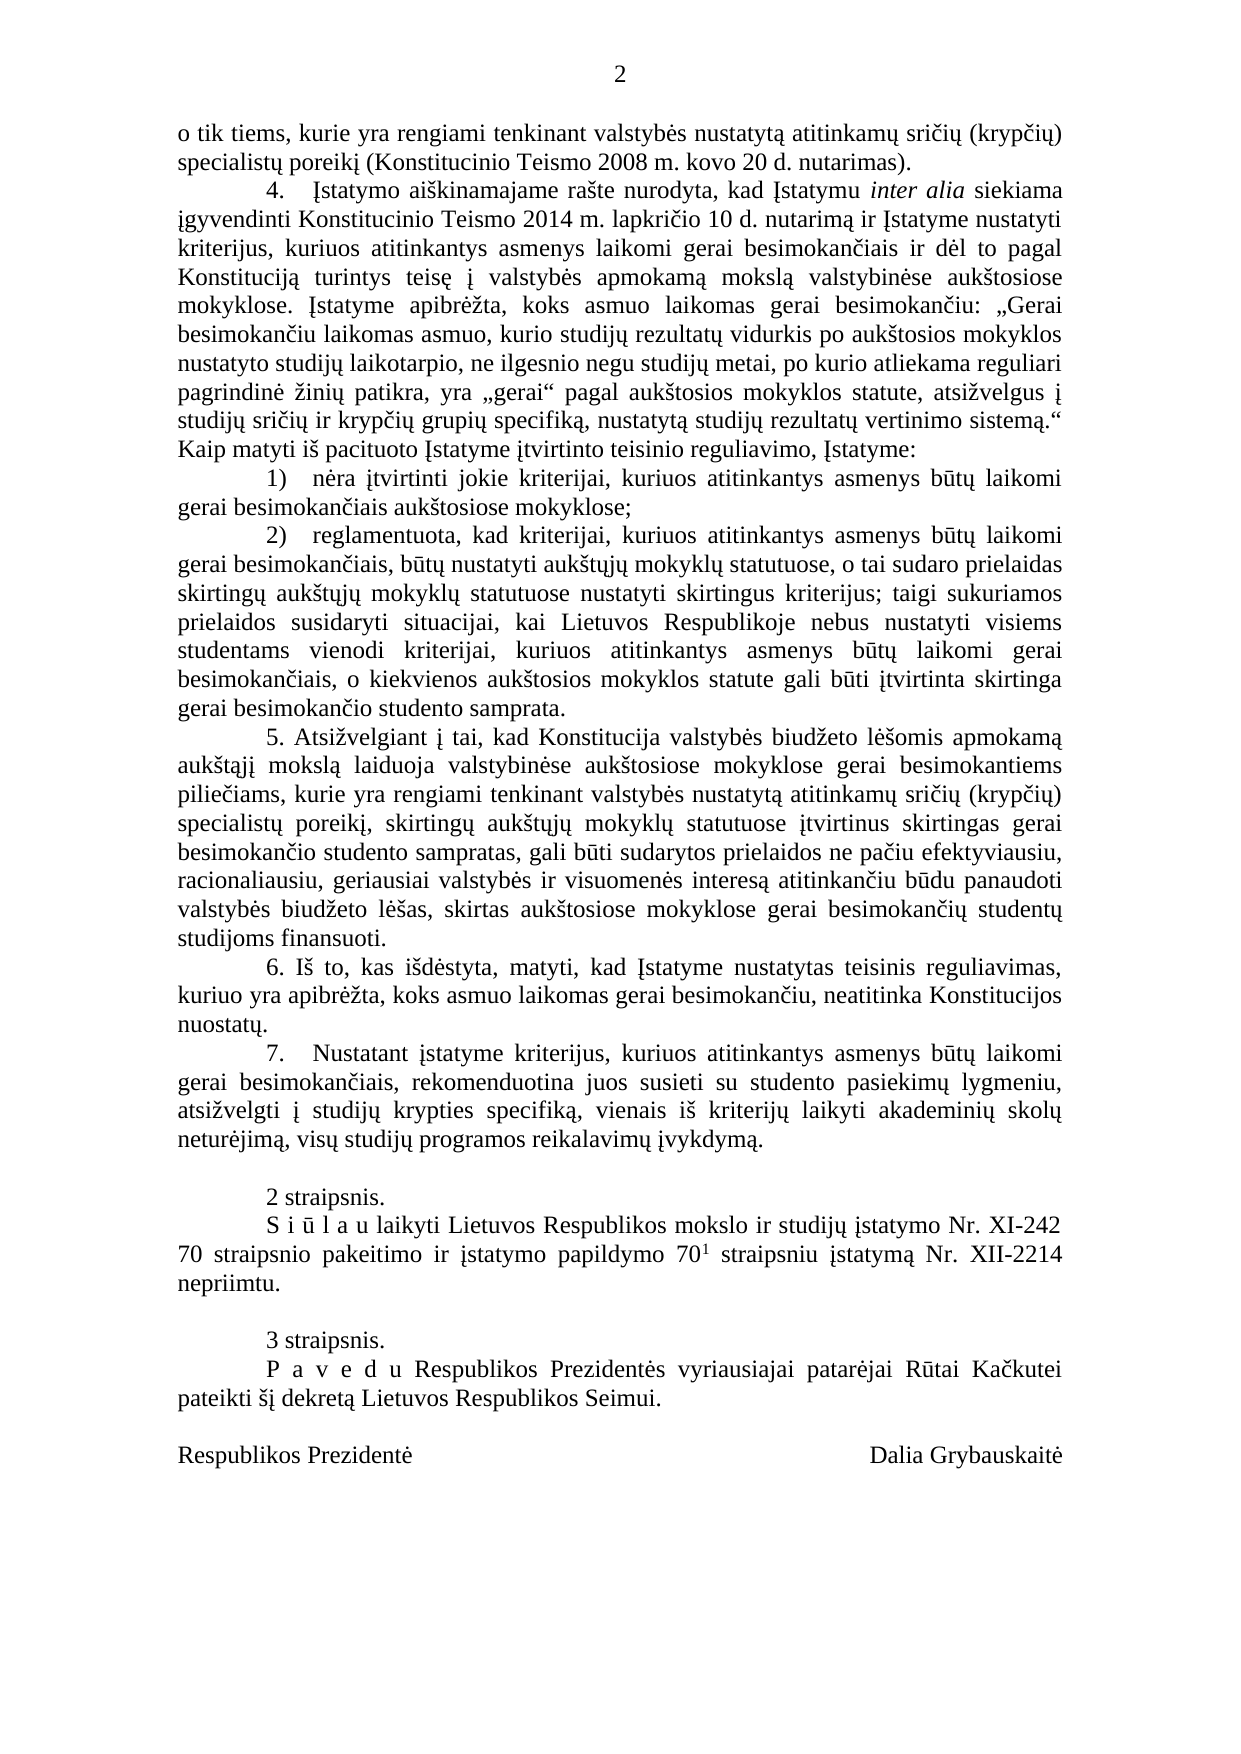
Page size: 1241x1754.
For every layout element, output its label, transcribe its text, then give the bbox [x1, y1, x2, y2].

text P a v e d u Respublikos Prezidentės vyriausiajai patarėjai Rūtai Kačkutei pateikti šį dekretą Lietuvos Respublikos Seimui. [177, 1354, 1063, 1412]
text 1) nėra įtvirtinti jokie kriterijai, kuriuos atitinkantys asmenys būtų laikomi gerai besimokančiais aukštosiose mokyklose; [177, 463, 1063, 521]
text 3 straipsnis. [177, 1326, 1063, 1354]
text 7. Nustatant įstatyme kriterijus, kuriuos atitinkantys asmenys būtų laikomi gerai besimokančiais, rekomenduotina juos susieti su studento pasiekimų lygmeniu, atsižvelgti į studijų krypties specifiką, vienais iš kriterijų laikyti akademinių skolų neturėjimą, visų studijų programos reikalavimų įvykdymą. [177, 1038, 1063, 1153]
text 5. Atsižvelgiant į tai, kad Konstitucija valstybės biudžeto lėšomis apmokamą aukštąjį mokslą laiduoja valstybinėse aukštosiose mokyklose gerai besimokantiems piliečiams, kurie yra rengiami tenkinant valstybės nustatytą atitinkamų sričių (krypčių) specialistų poreikį, skirtingų aukštųjų mokyklų statutuose įtvirtinus skirtingas gerai besimokančio studento sampratas, gali būti sudarytos prielaidos ne pačiu efektyviausiu, racionaliausiu, geriausiai valstybės ir visuomenės interesą atitinkančiu būdu panaudoti valstybės biudžeto lėšas, skirtas aukštosiose mokyklose gerai besimokančių studentų studijoms finansuoti. [177, 722, 1063, 952]
text S i ū l a u laikyti Lietuvos Respublikos mokslo ir studijų įstatymo Nr. XI-242 70 straipsnio pakeitimo ir įstatymo papildymo 701 straipsniu įstatymą Nr. XII-2214 nepriimtu. [177, 1211, 1063, 1297]
text o tik tiems, kurie yra rengiami tenkinant valstybės nustatytą atitinkamų sričių (krypčių) specialistų poreikį (Konstitucinio Teismo 2008 m. kovo 20 d. nutarimas). [177, 118, 1063, 176]
text 6. Iš to, kas išdėstyta, matyti, kad Įstatyme nustatytas teisinis reguliavimas, kuriuo yra apibrėžta, koks asmuo laikomas gerai besimokančiu, neatitinka Konstitucijos nuostatų. [177, 952, 1063, 1038]
text 4. Įstatymo aiškinamajame rašte nurodyta, kad Įstatymu inter alia siekiama įgyvendinti Konstitucinio Teismo 2014 m. lapkričio 10 d. nutarimą ir Įstatyme nustatyti kriterijus, kuriuos atitinkantys asmenys laikomi gerai besimokančiais ir dėl to pagal Konstituciją turintys teisę į valstybės apmokamą mokslą valstybinėse aukštosiose mokyklose. Įstatyme apibrėžta, koks asmuo laikomas gerai besimokančiu: „Gerai besimokančiu laikomas asmuo, kurio studijų rezultatų vidurkis po aukštosios mokyklos nustatyto studijų laikotarpio, ne ilgesnio negu studijų metai, po kurio atliekama reguliari pagrindinė žinių patikra, yra „gerai“ pagal aukštosios mokyklos statute, atsižvelgus į studijų sričių ir krypčių grupių specifiką, nustatytą studijų rezultatų vertinimo sistemą.“ Kaip matyti iš pacituoto Įstatyme įtvirtinto teisinio reguliavimo, Įstatyme: [177, 176, 1063, 463]
text Respublikos Prezidentė Dalia Grybauskaitė [177, 1441, 1063, 1469]
text 2 straipsnis. [177, 1182, 1063, 1211]
text 2) reglamentuota, kad kriterijai, kuriuos atitinkantys asmenys būtų laikomi gerai besimokančiais, būtų nustatyti aukštųjų mokyklų statutuose, o tai sudaro prielaidas skirtingų aukštųjų mokyklų statutuose nustatyti skirtingus kriterijus; taigi sukuriamos prielaidos susidaryti situacijai, kai Lietuvos Respublikoje nebus nustatyti visiems studentams vienodi kriterijai, kuriuos atitinkantys asmenys būtų laikomi gerai besimokančiais, o kiekvienos aukštosios mokyklos statute gali būti įtvirtinta skirtinga gerai besimokančio studento samprata. [177, 521, 1063, 722]
